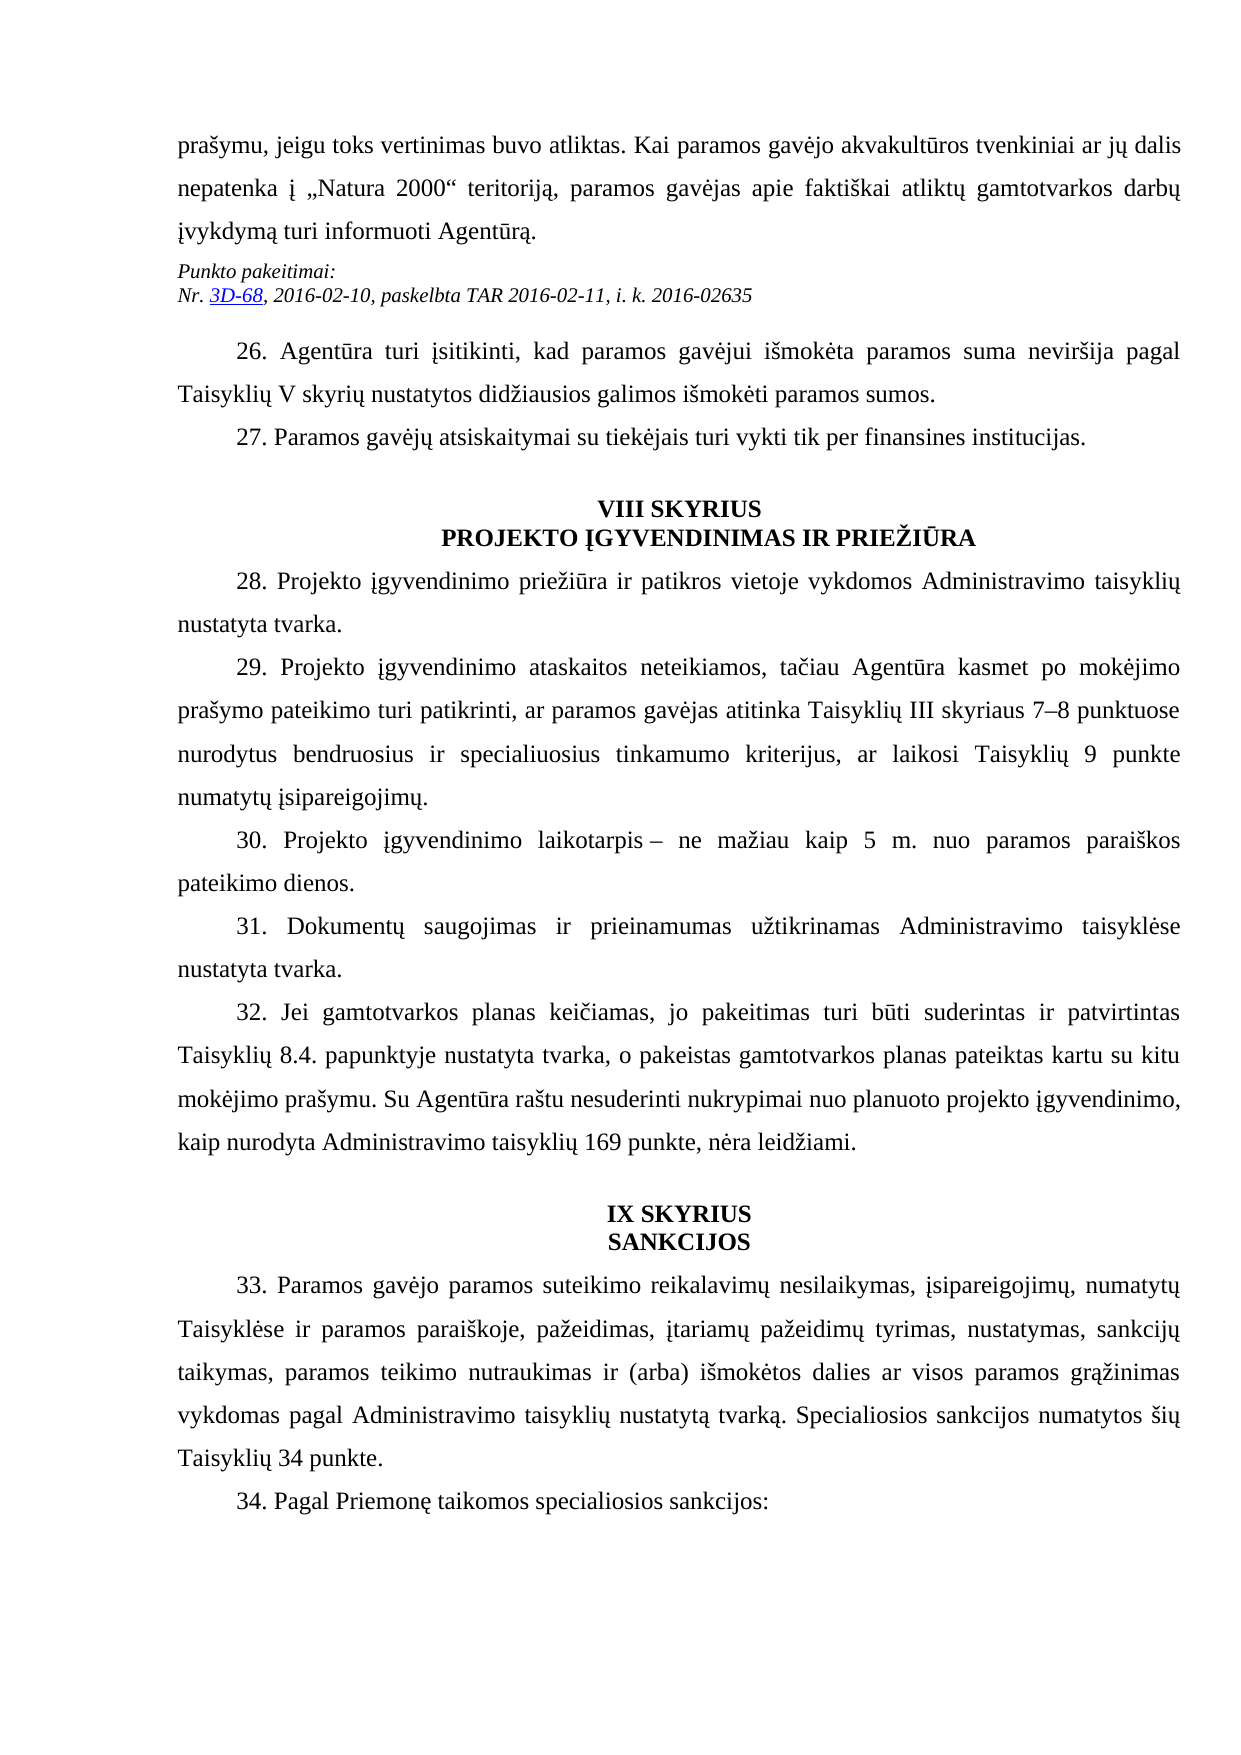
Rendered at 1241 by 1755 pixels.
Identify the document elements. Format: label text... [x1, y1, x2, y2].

text VIII SKYRIUS [177, 494, 1181, 523]
text 28. Projekto įgyvendinimo priežiūra ir patikros vietoje vykdomos Administravimo taisyklių nustatyta tvarka. [177, 566, 1181, 638]
text SANKCIJOS [177, 1227, 1181, 1256]
text 30. Projekto įgyvendinimo laikotarpis – ne mažiau kaip 5 m. nuo paramos paraiškos pateikimo dienos. [177, 825, 1181, 897]
text 27. Paramos gavėjų atsiskaitymai su tiekėjais turi vykti tik per finansines institucijas. [177, 422, 1181, 451]
text 31. Dokumentų saugojimas ir prieinamumas užtikrinamas Administravimo taisyklėse nustatyta tvarka. [177, 911, 1181, 983]
text PROJEKTO ĮGYVENDINIMAS IR PRIEŽIŪRA [177, 523, 1181, 552]
text prašymu, jeigu toks vertinimas buvo atliktas. Kai paramos gavėjo akvakultūros tvenkiniai ar jų dalis nepatenka į „Natura 2000“ teritoriją, paramos gavėjas apie faktiškai atliktų gamtotvarkos darbų įvykdymą turi informuoti Agentūrą. [177, 130, 1181, 245]
text 33. Paramos gavėjo paramos suteikimo reikalavimų nesilaikymas, įsipareigojimų, numatytų Taisyklėse ir paramos paraiškoje, pažeidimas, įtariamų pažeidimų tyrimas, nustatymas, sankcijų taikymas, paramos teikimo nutraukimas ir (arba) išmokėtos dalies ar visos paramos grąžinimas vykdomas pagal Administravimo taisyklių nustatytą tvarką. Specialiosios sankcijos numatytos šių Taisyklių 34 punkte. [177, 1271, 1181, 1472]
text 26. Agentūra turi įsitikinti, kad paramos gavėjui išmokėta paramos suma neviršija pagal Taisyklių V skyrių nustatytos didžiausios galimos išmokėti paramos sumos. [177, 336, 1181, 408]
text IX SKYRIUS [177, 1199, 1181, 1227]
text 29. Projekto įgyvendinimo ataskaitos neteikiamos, tačiau Agentūra kasmet po mokėjimo prašymo pateikimo turi patikrinti, ar paramos gavėjas atitinka Taisyklių III skyriaus 7–8 punktuose nurodytus bendruosius ir specialiuosius tinkamumo kriterijus, ar laikosi Taisyklių 9 punkte numatytų įsipareigojimų. [177, 652, 1181, 811]
text 34. Pagal Priemonę taikomos specialiosios sankcijos: [177, 1486, 1181, 1515]
text 32. Jei gamtotvarkos planas keičiamas, jo pakeitimas turi būti suderintas ir patvirtintas Taisyklių 8.4. papunktyje nustatyta tvarka, o pakeistas gamtotvarkos planas pateiktas kartu su kitu mokėjimo prašymu. Su Agentūra raštu nesuderinti nukrypimai nuo planuoto projekto įgyvendinimo, kaip nurodyta Administravimo taisyklių 169 punkte, nėra leidžiami. [177, 997, 1181, 1156]
text Nr. 3D-68, 2016-02-10, paskelbta TAR 2016-02-11, i. k. 2016-02635 [177, 283, 1181, 307]
text Punkto pakeitimai: [177, 259, 1181, 283]
